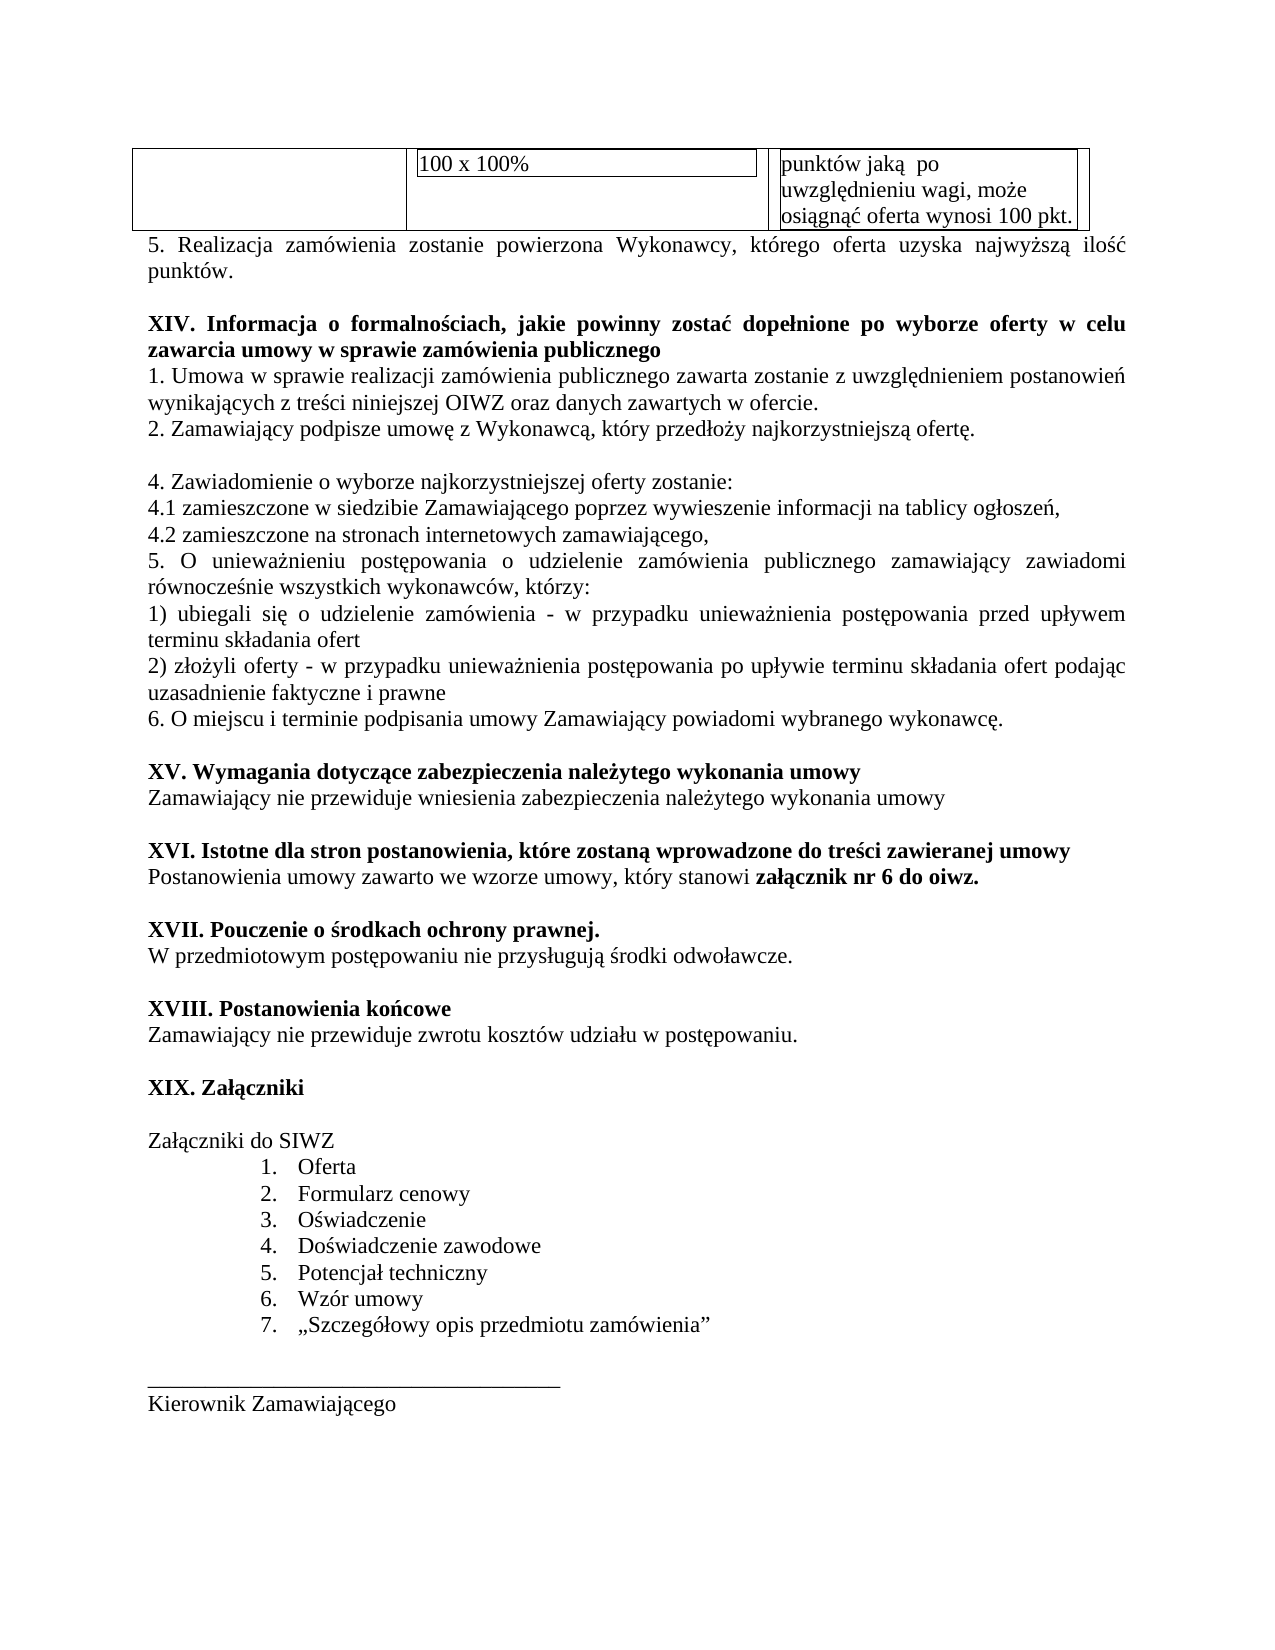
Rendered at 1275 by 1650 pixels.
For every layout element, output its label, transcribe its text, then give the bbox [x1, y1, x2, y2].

text 1. Umowa w sprawie realizacji zamówienia publicznego zawarta zostanie z uwzględnieniem postanowień wynikających z treści niniejszej OIWZ oraz danych zawartych w ofercie. [148, 363, 1127, 415]
table_cell 100 x 100% [407, 149, 768, 230]
text Postanowienia umowy zawarto we wzorze umowy, który stanowi załącznik nr 6 do oiwz. [148, 863, 1127, 890]
text 2) złożyli oferty - w przypadku unieważnienia postępowania po upływie terminu składania ofert podając uzasadnienie faktyczne i prawne [148, 652, 1127, 705]
table_cell punktów jaką po uwzględnieniu wagi, może osiągnąć oferta wynosi 100 pkt. [781, 150, 1077, 229]
list „Szczegółowy opis przedmiotu zamówienia” [260, 1311, 1127, 1338]
text Załączniki do SIWZ [148, 1127, 1127, 1153]
text 4. Zawiadomienie o wyborze najkorzystniejszej oferty zostanie: [148, 468, 1127, 494]
text Kierownik Zamawiającego [148, 1390, 1127, 1417]
table_cell [133, 149, 406, 230]
text 2. Zamawiający podpisze umowę z Wykonawcą, który przedłoży najkorzystniejszą ofertę. [148, 415, 1127, 442]
text W przedmiotowym postępowaniu nie przysługują środki odwoławcze. [148, 942, 1127, 969]
text ____________________________________ [148, 1364, 1127, 1390]
text XVII. Pouczenie o środkach ochrony prawnej. [148, 916, 1127, 942]
list Potencjał techniczny [260, 1259, 1127, 1285]
text XVIII. Postanowienia końcowe [148, 995, 1127, 1021]
text XVI. Istotne dla stron postanowienia, które zostaną wprowadzone do treści zawieranej umowy [148, 837, 1127, 863]
text XIV. Informacja o formalnościach, jakie powinny zostać dopełnione po wyborze oferty w celu zawarcia umowy w sprawie zamówienia publicznego [148, 310, 1127, 363]
text 6. O miejscu i terminie podpisania umowy Zamawiający powiadomi wybranego wykonawcę. [148, 705, 1127, 732]
list Oświadczenie [260, 1206, 1127, 1232]
list Formularz cenowy [260, 1179, 1127, 1206]
text 4.1 zamieszczone w siedzibie Zamawiającego poprzez wywieszenie informacji na tablicy ogłoszeń, [148, 494, 1127, 521]
text 5. O unieważnieniu postępowania o udzielenie zamówienia publicznego zamawiający zawiadomi równocześnie wszystkich wykonawców, którzy: [148, 547, 1127, 600]
list Oferta [260, 1153, 1127, 1179]
text 1) ubiegali się o udzielenie zamówienia - w przypadku unieważnienia postępowania przed upływem terminu składania ofert [148, 600, 1127, 652]
text XIX. Załączniki [148, 1074, 1127, 1101]
text 4.2 zamieszczone na stronach internetowych zamawiającego, [148, 521, 1127, 547]
list Doświadczenie zawodowe [260, 1232, 1127, 1259]
text 5. Realizacja zamówienia zostanie powierzona Wykonawcy, którego oferta uzyska najwyższą ilość punktów. [148, 231, 1127, 283]
list Wzór umowy [260, 1285, 1127, 1311]
text XV. Wymagania dotyczące zabezpieczenia należytego wykonania umowy [148, 758, 1127, 784]
text Zamawiający nie przewiduje wniesienia zabezpieczenia należytego wykonania umowy [148, 784, 1127, 811]
text Zamawiający nie przewiduje zwrotu kosztów udziału w postępowaniu. [148, 1021, 1127, 1048]
